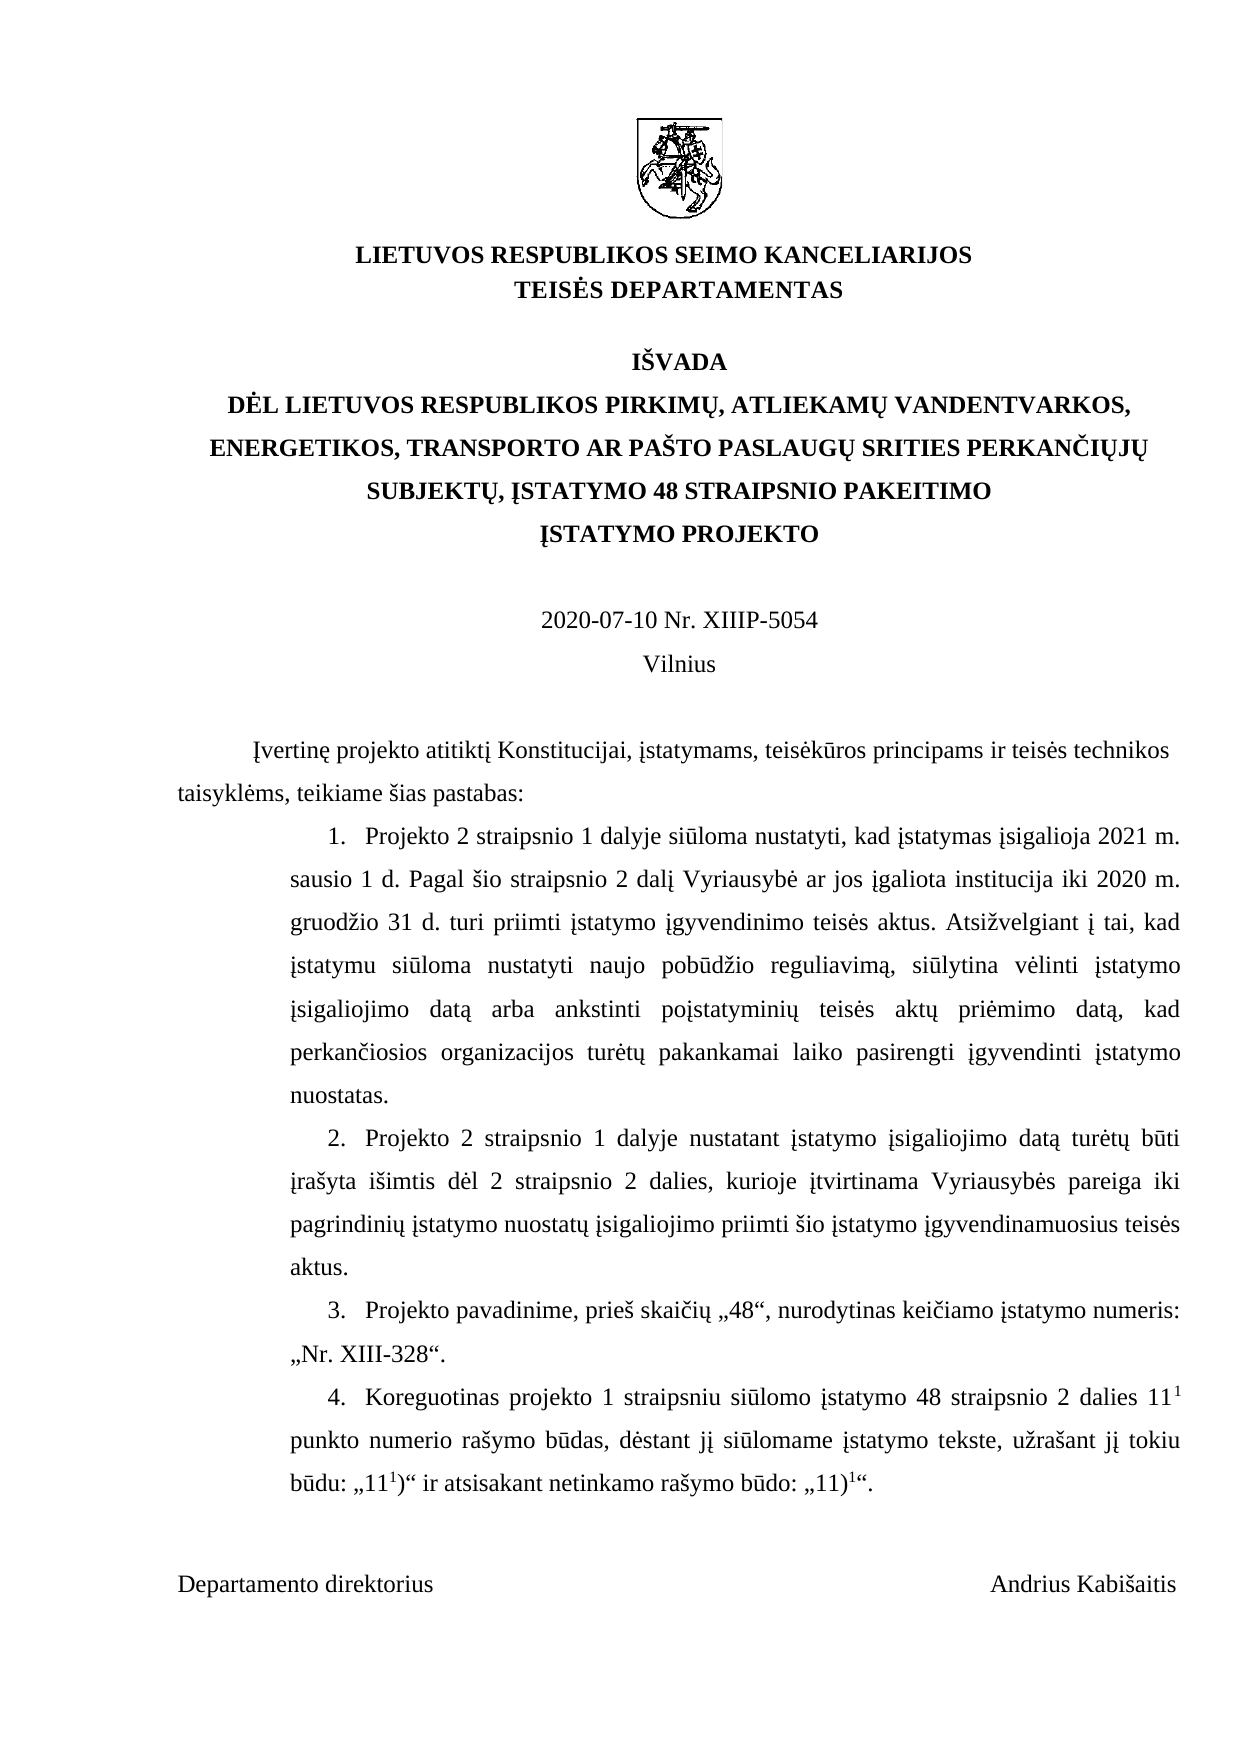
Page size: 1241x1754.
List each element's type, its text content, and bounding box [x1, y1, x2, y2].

text IŠVADA [177, 347, 1181, 376]
text Departamento direktorius Andrius Kabišaitis [177, 1569, 1181, 1597]
text 2020-07-10 Nr. XIIIP-5054 [177, 606, 1181, 634]
list Projekto 2 straipsnio 1 dalyje nustatant įstatymo įsigaliojimo datą turėtų būti įrašyta išimtis dėl 2 straipsnio 2 dalies, kurioje įtvirtinama Vyriausybės pareiga iki pagrindinių įstatymo nuostatų įsigaliojimo priimti šio įstatymo įgyvendinamuosius teisės aktus. [252, 1123, 1181, 1281]
list Projekto 2 straipsnio 1 dalyje siūloma nustatyti, kad įstatymas įsigalioja 2021 m. sausio 1 d. Pagal šio straipsnio 2 dalį Vyriausybė ar jos įgaliota institucija iki 2020 m. gruodžio 31 d. turi priimti įstatymo įgyvendinimo teisės aktus. Atsižvelgiant į tai, kad įstatymu siūloma nustatyti naujo pobūdžio reguliavimą, siūlytina vėlinti įstatymo įsigaliojimo datą arba ankstinti poįstatyminių teisės aktų priėmimo datą, kad perkančiosios organizacijos turėtų pakankamai laiko pasirengti įgyvendinti įstatymo nuostatas. [252, 821, 1181, 1109]
text LIETUVOS RESPUBLIKOS SEIMO KANCELIARIJOS [177, 240, 1151, 269]
list Koreguotinas projekto 1 straipsniu siūlomo įstatymo 48 straipsnio 2 dalies 111 punkto numerio rašymo būdas, dėstant jį siūlomame įstatymo tekste, užrašant jį tokiu būdu: „111)“ ir atsisakant netinkamo rašymo būdo: „11)1“. [252, 1382, 1181, 1497]
text TEISĖS DEPARTAMENTAS [177, 275, 1180, 304]
text Vilnius [177, 649, 1181, 677]
text DĖL LIETUVOS RESPUBLIKOS PIRKIMŲ, ATLIEKAMŲ VANDENTVARKOS, ENERGETIKOS, TRANSPORTO AR PAŠTO PASLAUGŲ SRITIES PERKANČIŲJŲ SUBJEKTŲ, ĮSTATYMO 48 STRAIPSNIO PAKEITIMO [177, 390, 1181, 505]
list Projekto pavadinime, prieš skaičių „48“, nurodytinas keičiamo įstatymo numeris: „Nr. XIII-328“. [252, 1296, 1181, 1367]
text ĮSTATYMO PROJEKTO [177, 519, 1181, 548]
text Įvertinę projekto atitiktį Konstitucijai, įstatymams, teisėkūros principams ir teisės technikos taisyklėms, teikiame šias pastabas: [177, 735, 1181, 807]
